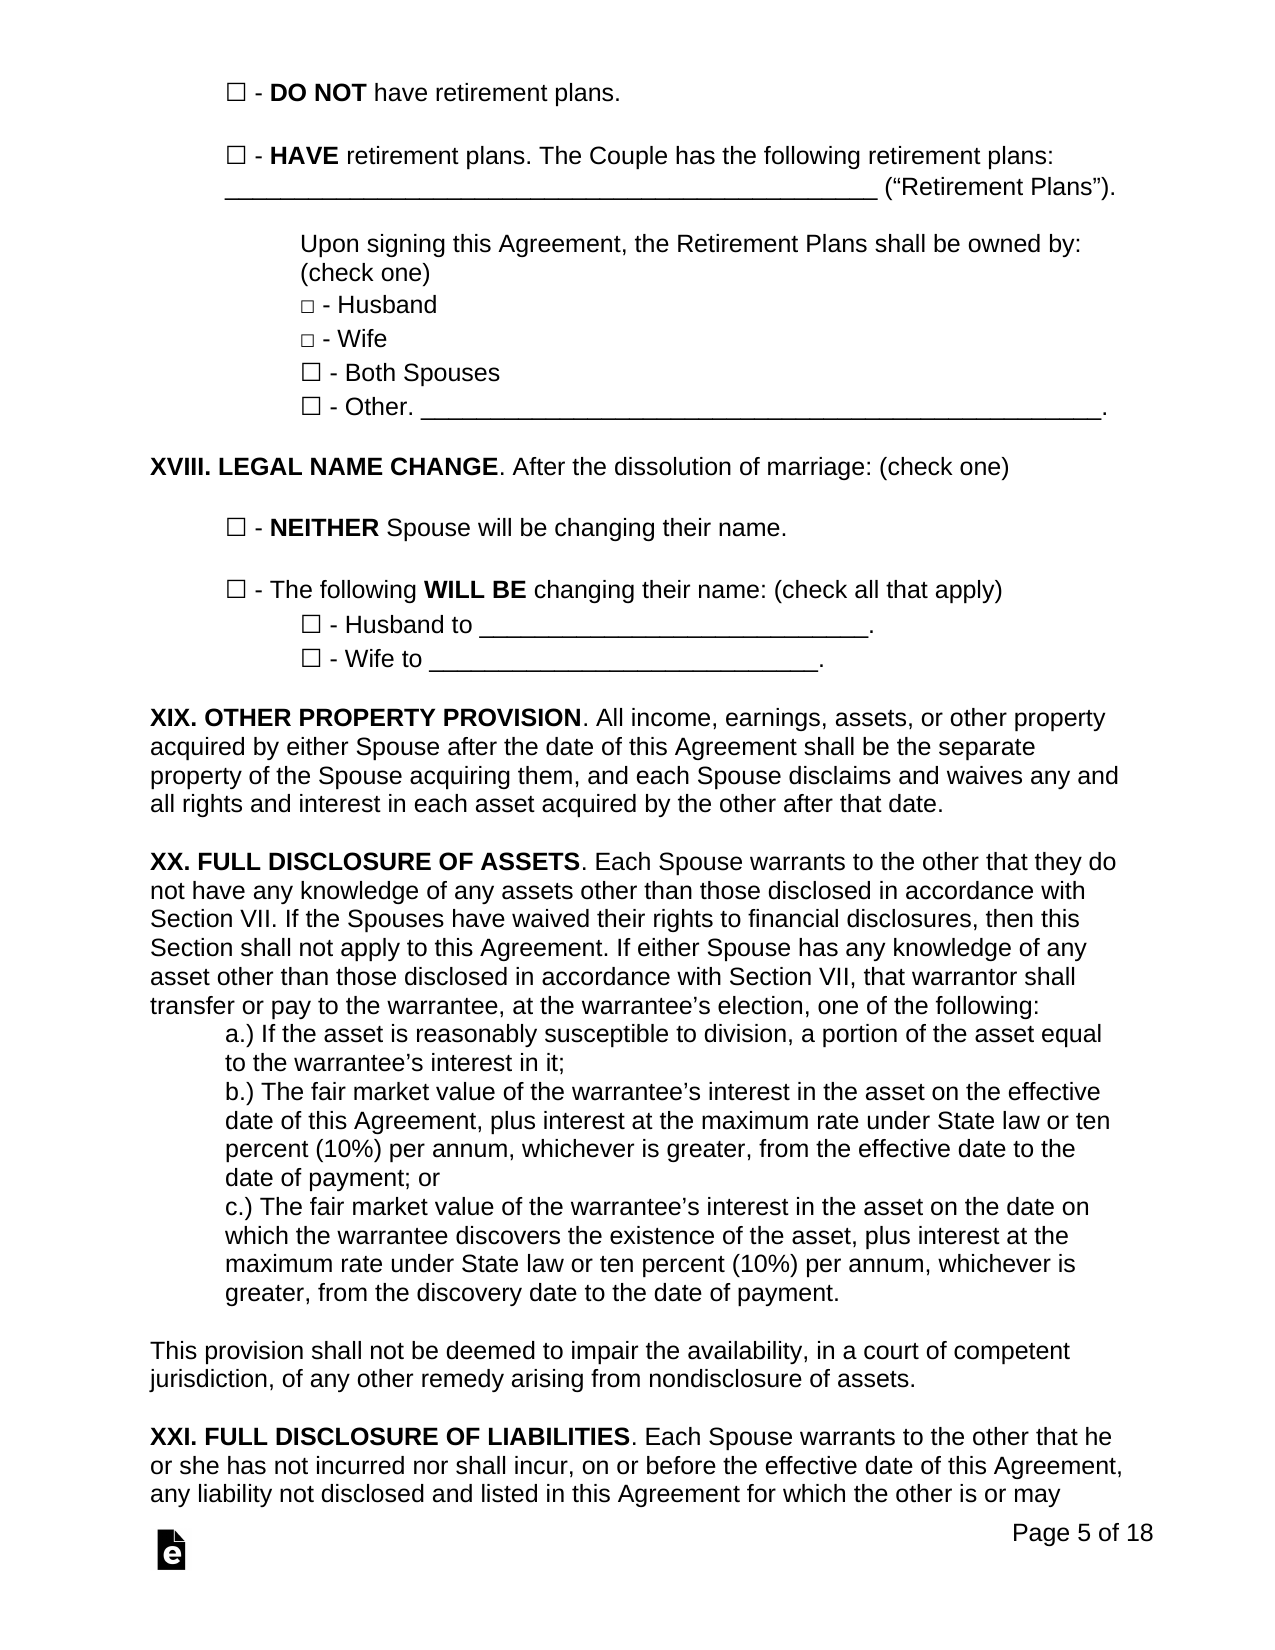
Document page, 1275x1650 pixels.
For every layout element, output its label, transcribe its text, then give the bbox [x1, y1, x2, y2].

text ☐ - Husband to ____________________________. [300, 606, 1125, 640]
text XIX. OTHER PROPERTY PROVISION. All income, earnings, assets, or other property acquired by either Spouse after the date of this Agreement shall be the separate property of the Spouse acquiring them, and each Spouse disclaims and waives any and all rights and interest in each asset acquired by the other after that date. [150, 703, 1125, 818]
text ☐ - Both Spouses [300, 355, 1125, 389]
text XX. FULL DISCLOSURE OF ASSETS. Each Spouse warrants to the other that they do not have any knowledge of any assets other than those disclosed in accordance with Section VII. If the Spouses have waived their rights to financial disclosures, then this Section shall not apply to this Agreement. If either Spouse has any knowledge of any asset other than those disclosed in accordance with Section VII, that warrantor shall transfer or pay to the warrantee, at the warrantee’s election, one of the following: [150, 847, 1125, 1019]
text c.) The fair market value of the warrantee’s interest in the asset on the date on which the warrantee discovers the existence of the asset, plus interest at the maximum rate under State law or ten percent (10%) per annum, whichever is greater, from the discovery date to the date of payment. [225, 1192, 1125, 1307]
text ☐ - Wife to ____________________________. [300, 640, 1125, 674]
text Upon signing this Agreement, the Retirement Plans shall be owned by: (check one) [300, 229, 1125, 287]
text ☐ - HAVE retirement plans. The Couple has the following retirement plans: _______________________________________________ (“Retirement Plans”). [225, 138, 1125, 201]
text XVIII. LEGAL NAME CHANGE. After the dissolution of marriage: (check one) [150, 452, 1125, 481]
text ☐ - NEITHER Spouse will be changing their name. [225, 509, 1125, 543]
text b.) The fair market value of the warrantee’s interest in the asset on the effective date of this Agreement, plus interest at the maximum rate under State law or ten percent (10%) per annum, whichever is greater, from the effective date to the date of payment; or [225, 1077, 1125, 1192]
text ☐ - Husband [300, 287, 1125, 321]
text a.) If the asset is reasonably susceptible to division, a portion of the asset equal to the warrantee’s interest in it; [225, 1019, 1125, 1077]
text ☐ - Other. _________________________________________________. [300, 389, 1125, 423]
text ☐ - Wife [300, 321, 1125, 355]
text ☐ - The following WILL BE changing their name: (check all that apply) [225, 572, 1125, 606]
text ☐ - DO NOT have retirement plans. [225, 75, 1125, 109]
text This provision shall not be deemed to impair the availability, in a court of competent jurisdiction, of any other remedy arising from nondisclosure of assets. [150, 1336, 1125, 1393]
text XXI. FULL DISCLOSURE OF LIABILITIES. Each Spouse warrants to the other that he or she has not incurred nor shall incur, on or before the effective date of this Agreement, any liability not disclosed and listed in this Agreement for which the other is or may [150, 1422, 1125, 1508]
